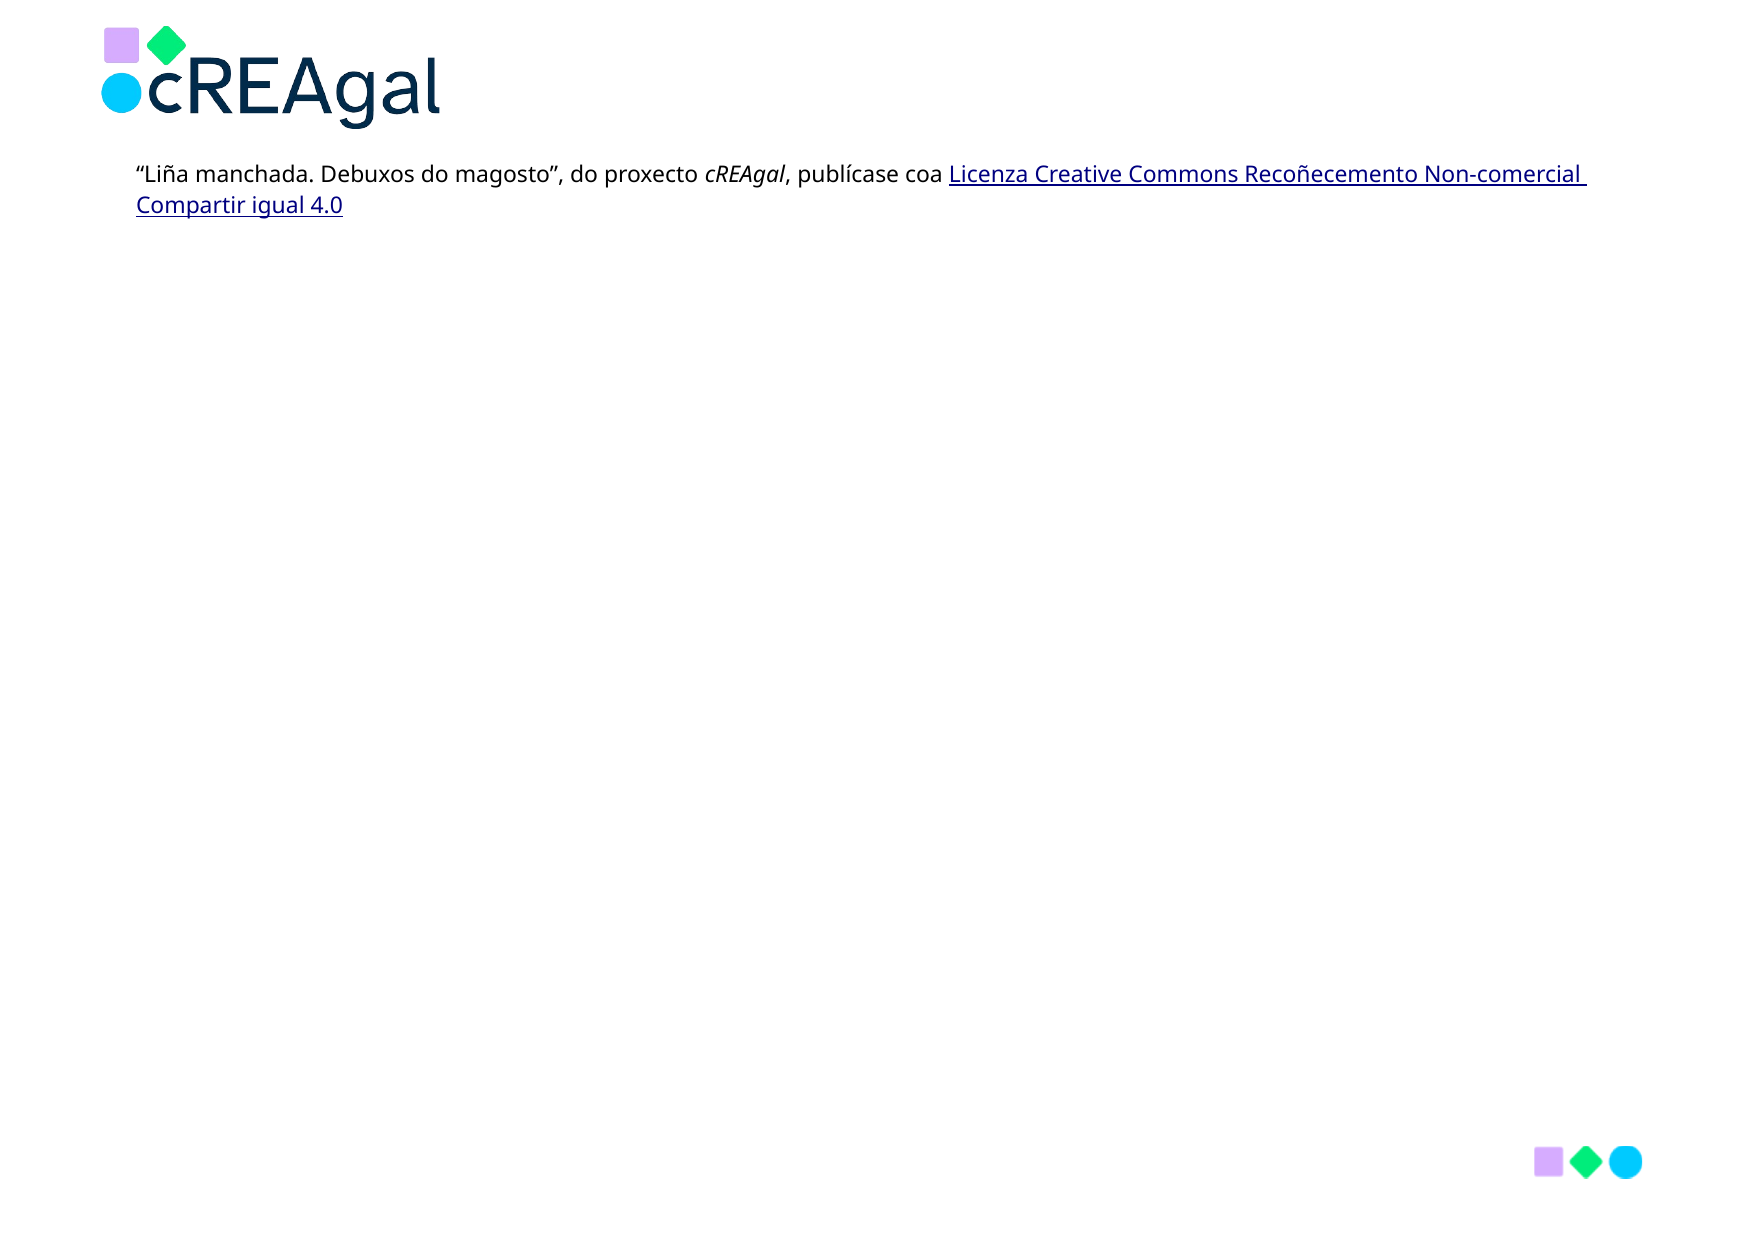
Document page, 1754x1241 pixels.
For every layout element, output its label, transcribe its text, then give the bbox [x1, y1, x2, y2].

picture [1634, 1146, 1643, 1159]
text “Liña manchada. Debuxos do magosto”, do proxecto cREAgal, publícase coa Licenza Creative Commons Recoñecemento Non-comercial Compartir igual 4.0 [136, 158, 1636, 221]
picture [101, 26, 440, 129]
picture [1534, 1146, 1623, 1179]
picture [1629, 1164, 1643, 1179]
